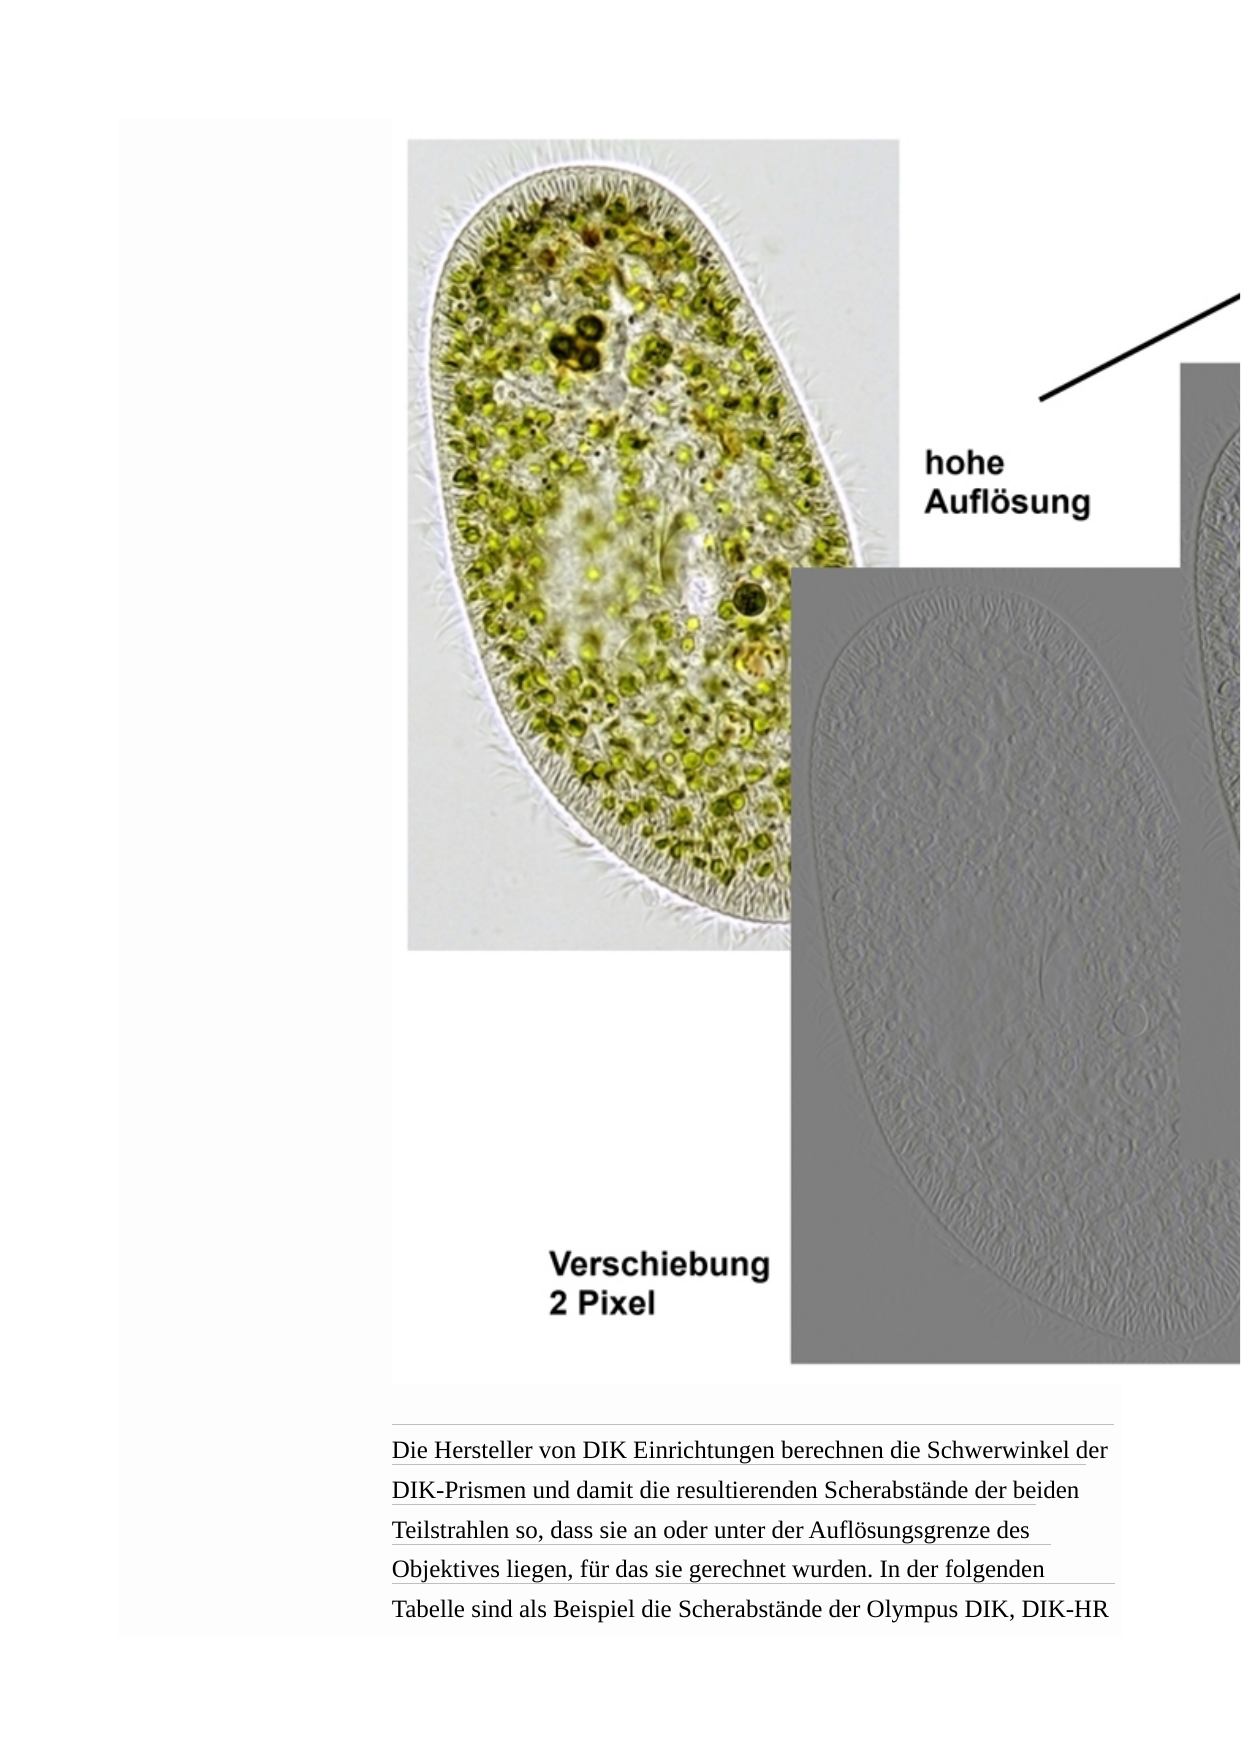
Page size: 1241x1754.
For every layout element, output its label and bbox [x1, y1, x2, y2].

picture [391, 118, 1241, 1385]
